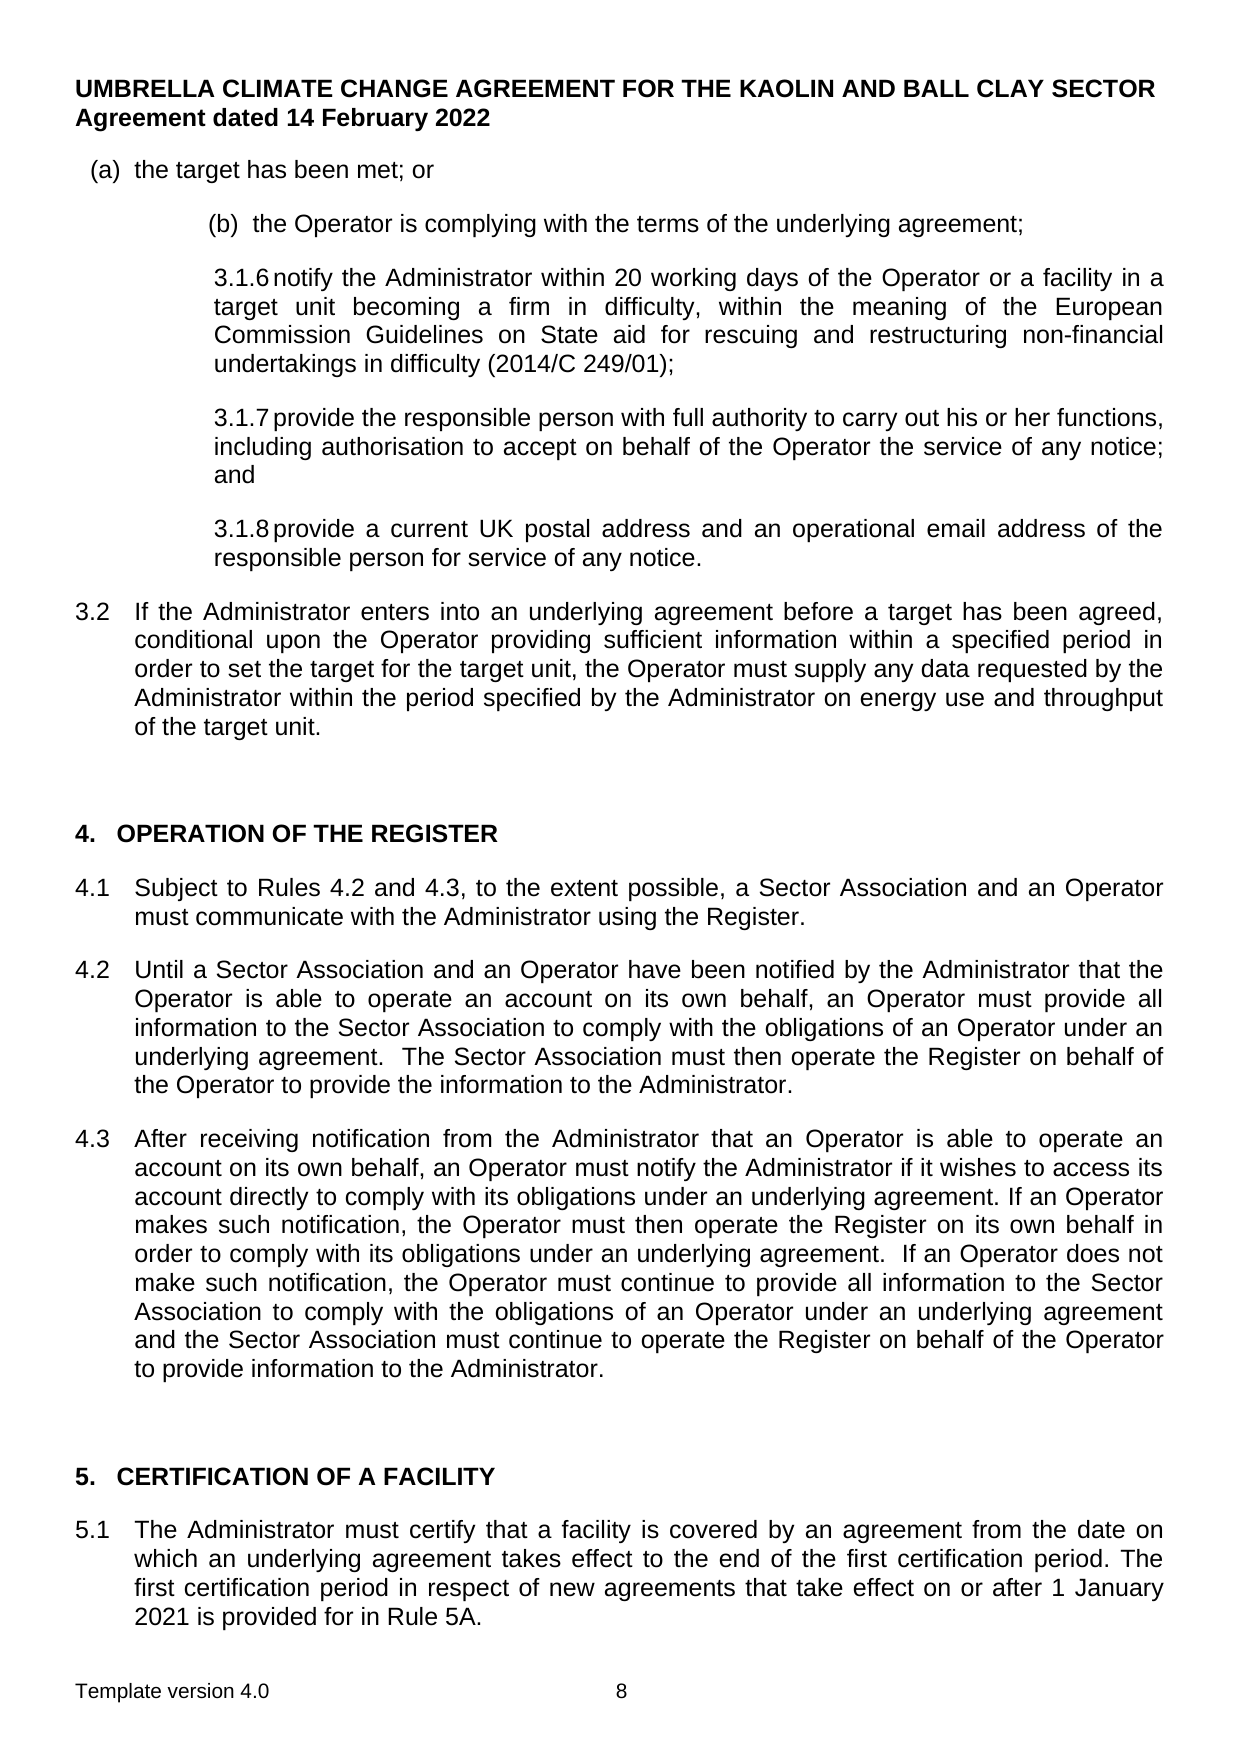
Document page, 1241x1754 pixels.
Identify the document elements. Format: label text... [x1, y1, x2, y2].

list If the Administrator enters into an underlying agreement before a target has been agreed, conditional upon the Operator providing sufficient information within a specified period in order to set the target for the target unit, the Operator must supply any data requested by the Administrator within the period specified by the Administrator on energy use and throughput of the target unit. [75, 596, 1165, 740]
list the Operator is complying with the terms of the underlying agreement; [208, 209, 1165, 238]
list provide the responsible person with full authority to carry out his or her functions, including authorisation to accept on behalf of the Operator the service of any notice; and [214, 403, 1165, 489]
list Subject to Rules 4.2 and 4.3, to the extent possible, a Sector Association and an Operator must communicate with the Administrator using the Register. [75, 873, 1165, 930]
list The Administrator must certify that a facility is covered by an agreement from the date on which an underlying agreement takes effect to the end of the first certification period. The first certification period in respect of new agreements that take effect on or after 1 January 2021 is provided for in Rule 5A. [75, 1515, 1165, 1630]
list OPERATION OF THE REGISTER [75, 819, 1165, 848]
list notify the Administrator within 20 working days of the Operator or a facility in a target unit becoming a firm in difficulty, within the meaning of the European Commission Guidelines on State aid for rescuing and restructuring non-financial undertakings in difficulty (2014/C 249/01); [214, 263, 1165, 378]
list Until a Sector Association and an Operator have been notified by the Administrator that the Operator is able to operate an account on its own behalf, an Operator must provide all information to the Sector Association to comply with the obligations of an Operator under an underlying agreement. The Sector Association must then operate the Register on behalf of the Operator to provide the information to the Administrator. [75, 955, 1165, 1099]
list provide a current UK postal address and an operational email address of the responsible person for service of any notice. [214, 514, 1165, 571]
list the target has been met; or [75, 155, 1165, 184]
list After receiving notification from the Administrator that an Operator is able to operate an account on its own behalf, an Operator must notify the Administrator if it wishes to access its account directly to comply with its obligations under an underlying agreement. If an Operator makes such notification, the Operator must then operate the Register on its own behalf in order to comply with its obligations under an underlying agreement. If an Operator does not make such notification, the Operator must continue to provide all information to the Sector Association to comply with the obligations of an Operator under an underlying agreement and the Sector Association must continue to operate the Register on behalf of the Operator to provide information to the Administrator. [75, 1124, 1165, 1383]
list CERTIFICATION OF A FACILITY [75, 1461, 1165, 1490]
